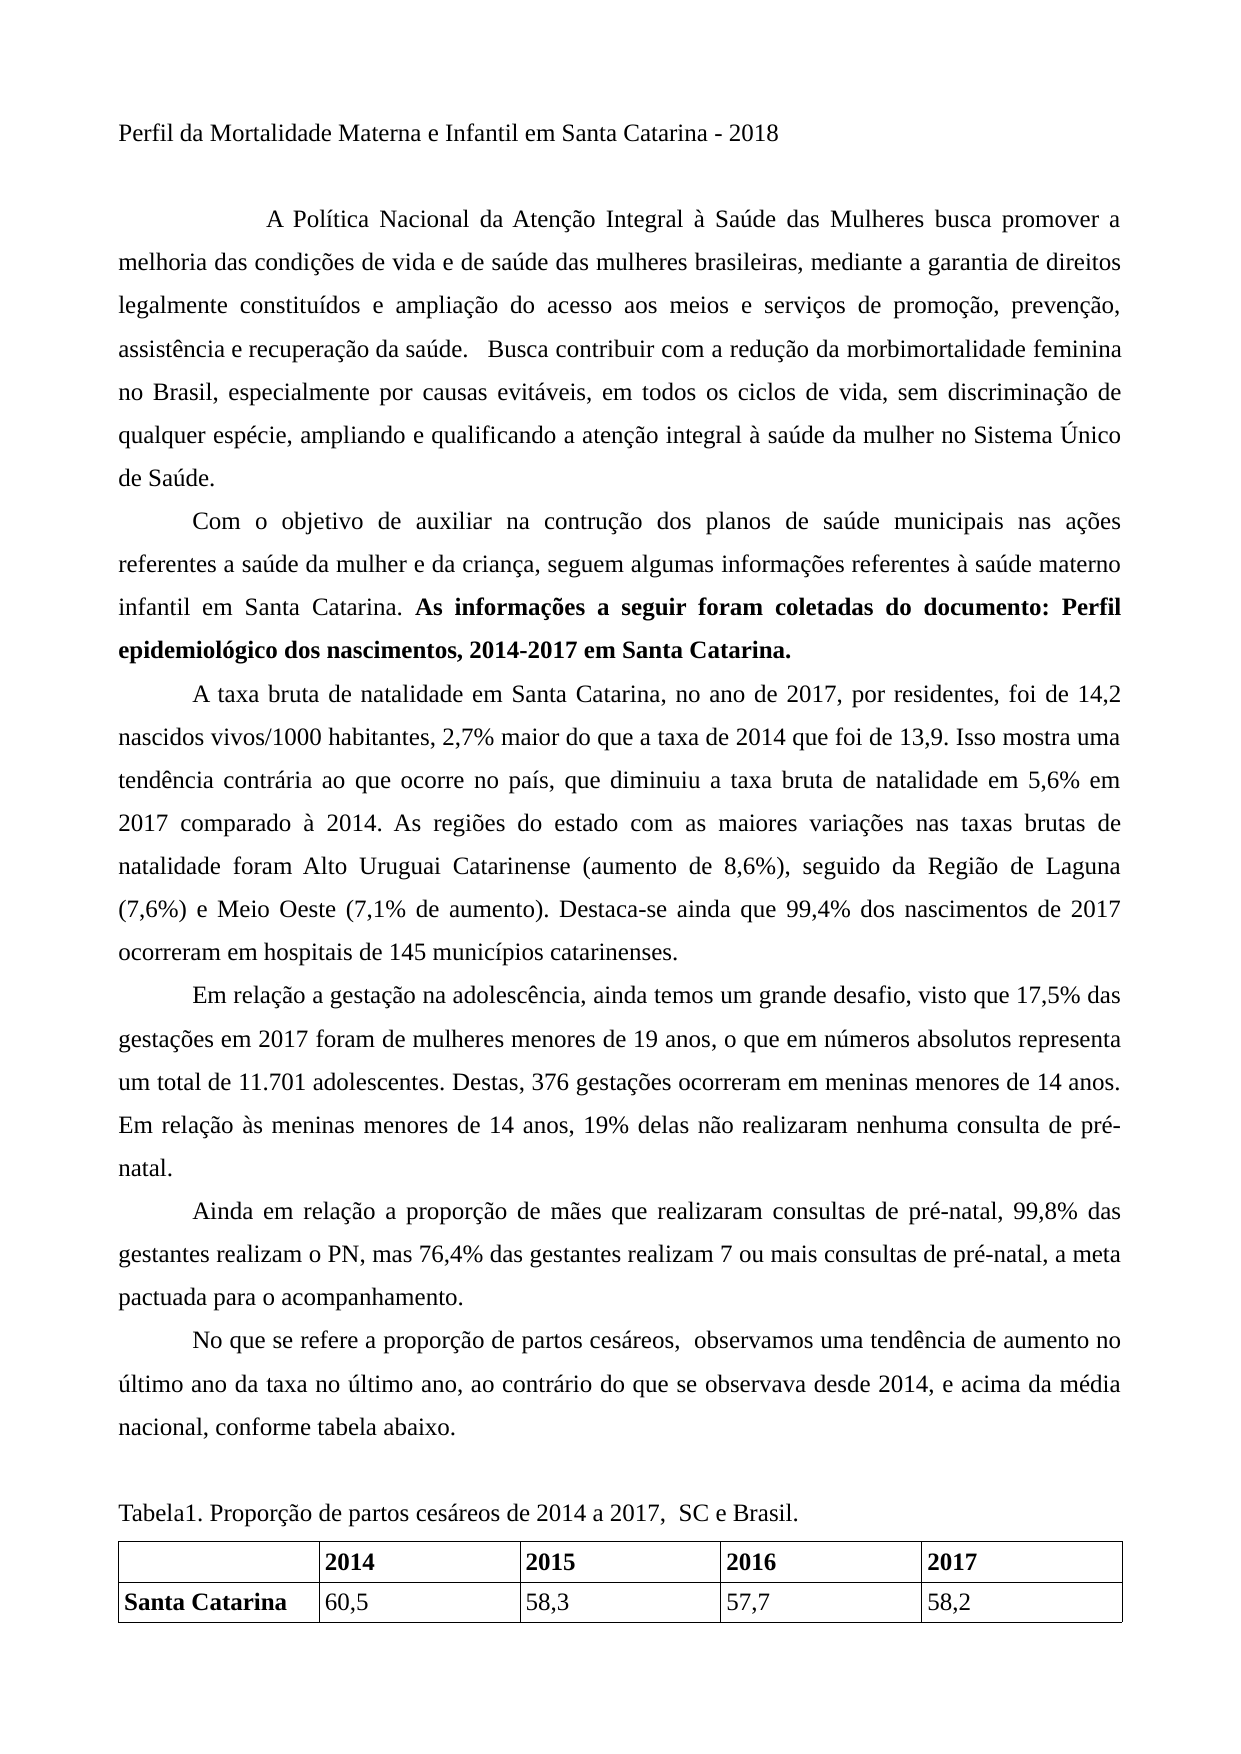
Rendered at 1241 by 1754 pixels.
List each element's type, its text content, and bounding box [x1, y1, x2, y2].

text Tabela1. Proporção de partos cesáreos de 2014 a 2017, SC e Brasil. [118, 1498, 1122, 1527]
table_header 2016 [721, 1542, 921, 1582]
table_cell 58,2 [922, 1583, 1122, 1622]
text Perfil da Mortalidade Materna e Infantil em Santa Catarina - 2018 [118, 118, 1122, 147]
table_cell Santa Catarina [119, 1583, 319, 1622]
text No que se refere a proporção de partos cesáreos, observamos uma tendência de aumento no último ano da taxa no último ano, ao contrário do que se observava desde 2014, e acima da média nacional, conforme tabela abaixo. [118, 1326, 1122, 1441]
table_header 2014 [320, 1542, 520, 1582]
text A taxa bruta de natalidade em Santa Catarina, no ano de 2017, por residentes, foi de 14,2 nascidos vivos/1000 habitantes, 2,7% maior do que a taxa de 2014 que foi de 13,9. Isso mostra uma tendência contrária ao que ocorre no país, que diminuiu a taxa bruta de natalidade em 5,6% em 2017 comparado à 2014. As regiões do estado com as maiores variações nas taxas brutas de natalidade foram Alto Uruguai Catarinense (aumento de 8,6%), seguido da Região de Laguna (7,6%) e Meio Oeste (7,1% de aumento). Destaca-se ainda que 99,4% dos nascimentos de 2017 ocorreram em hospitais de 145 municípios catarinenses. [118, 679, 1122, 966]
table_cell 60,5 [320, 1583, 520, 1622]
table_header [119, 1542, 319, 1582]
table_header 2015 [521, 1542, 720, 1582]
table_header 2017 [922, 1542, 1122, 1582]
text Em relação a gestação na adolescência, ainda temos um grande desafio, visto que 17,5% das gestações em 2017 foram de mulheres menores de 19 anos, o que em números absolutos representa um total de 11.701 adolescentes. Destas, 376 gestações ocorreram em meninas menores de 14 anos. Em relação às meninas menores de 14 anos, 19% delas não realizaram nenhuma consulta de pré-natal. [118, 981, 1122, 1182]
text A Política Nacional da Atenção Integral à Saúde das Mulheres busca promover a melhoria das condições de vida e de saúde das mulheres brasileiras, mediante a garantia de direitos legalmente constituídos e ampliação do acesso aos meios e serviços de promoção, prevenção, assistência e recuperação da saúde. Busca contribuir com a redução da morbimortalidade feminina no Brasil, especialmente por causas evitáveis, em todos os ciclos de vida, sem discriminação de qualquer espécie, ampliando e qualificando a atenção integral à saúde da mulher no Sistema Único de Saúde. [118, 204, 1122, 492]
table_cell 58,3 [521, 1583, 720, 1622]
text Com o objetivo de auxiliar na contrução dos planos de saúde municipais nas ações referentes a saúde da mulher e da criança, seguem algumas informações referentes à saúde materno infantil em Santa Catarina. As informações a seguir foram coletadas do documento: Perfil epidemiológico dos nascimentos, 2014-2017 em Santa Catarina. [118, 506, 1122, 664]
text Ainda em relação a proporção de mães que realizaram consultas de pré-natal, 99,8% das gestantes realizam o PN, mas 76,4% das gestantes realizam 7 ou mais consultas de pré-natal, a meta pactuada para o acompanhamento. [118, 1196, 1122, 1311]
table_cell 57,7 [721, 1583, 921, 1622]
